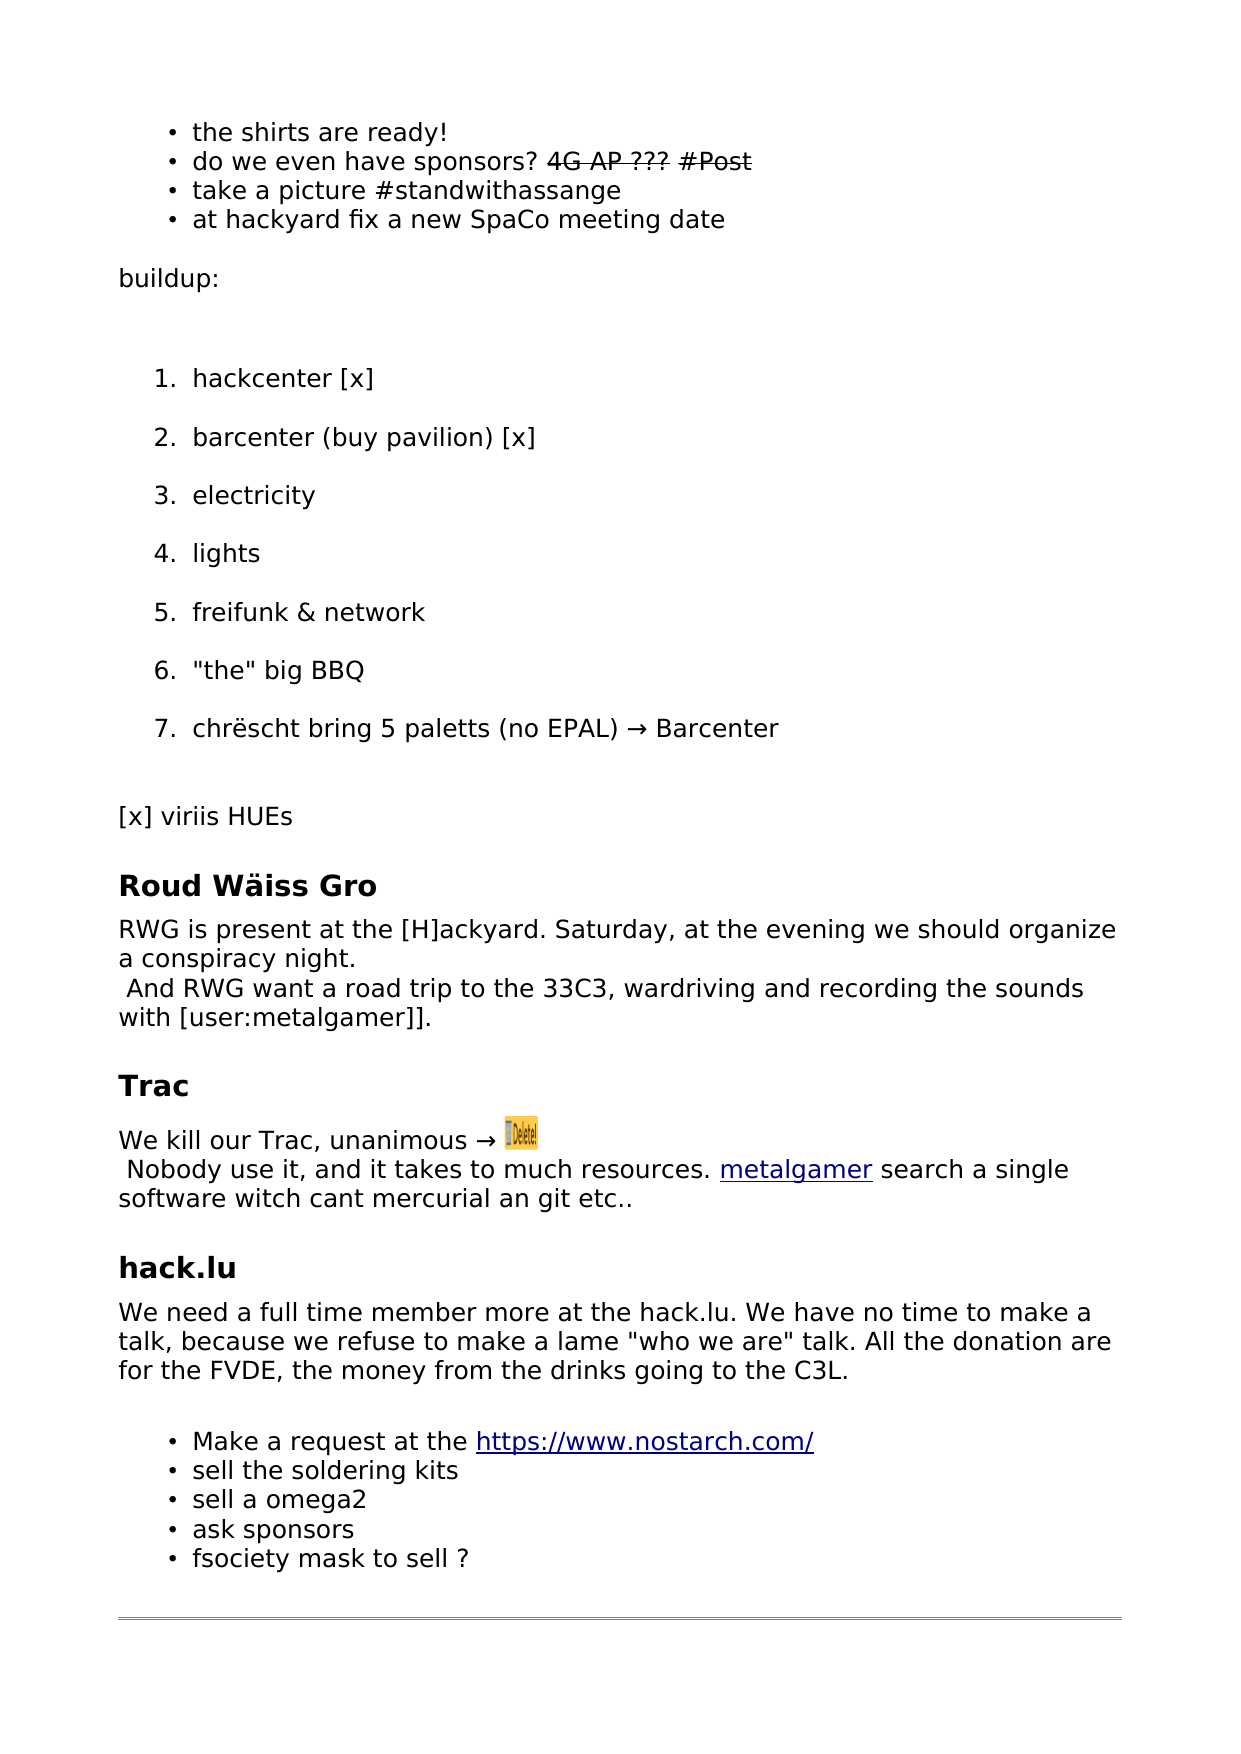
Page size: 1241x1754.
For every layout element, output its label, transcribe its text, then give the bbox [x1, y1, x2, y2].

text [x] viriis HUEs [118, 802, 1122, 832]
list hackcenter [x] [177, 364, 1122, 423]
list do we even have sponsors? 4G AP ??? #Post [177, 147, 1122, 176]
list barcenter (buy pavilion) [x] [177, 423, 1122, 481]
text We need a full time member more at the hack.lu. We have no time to make a talk, because we refuse to make a lame "who we are" talk. All the donation are for the FVDE, the money from the drinks going to the C3L. [118, 1298, 1122, 1385]
list the shirts are ready! [177, 118, 1122, 147]
list electricity [177, 481, 1122, 539]
list sell the soldering kits [177, 1456, 1122, 1486]
subtitle Trac [118, 1070, 1122, 1104]
list sell a omega2 [177, 1486, 1122, 1515]
subtitle hack.lu [118, 1251, 1122, 1285]
list ask sponsors [177, 1515, 1122, 1544]
text RWG is present at the [H]ackyard. Saturday, at the evening we should organize a conspiracy night. And RWG want a road trip to the 33C3, wardriving and recording the sounds with [user:metalgamer]]. [118, 916, 1122, 1032]
text buildup: [118, 264, 1122, 323]
text We kill our Trac, unanimous → Nobody use it, and it takes to much resources. metalgamer search a single software witch cant mercurial an git etc.. [118, 1116, 1122, 1214]
subtitle Roud Wäiss Gro [118, 869, 1122, 903]
list Make a request at the https://www.nostarch.com/ [177, 1427, 1122, 1456]
list fsociety mask to sell ? [177, 1544, 1122, 1573]
list "the" big BBQ [177, 656, 1122, 714]
list lights [177, 539, 1122, 598]
list at hackyard fix a new SpaCo meeting date [177, 206, 1122, 235]
list freifunk & network [177, 598, 1122, 656]
list chrëscht bring 5 paletts (no EPAL) → Barcenter [177, 714, 1122, 773]
list take a picture #standwithassange [177, 176, 1122, 206]
